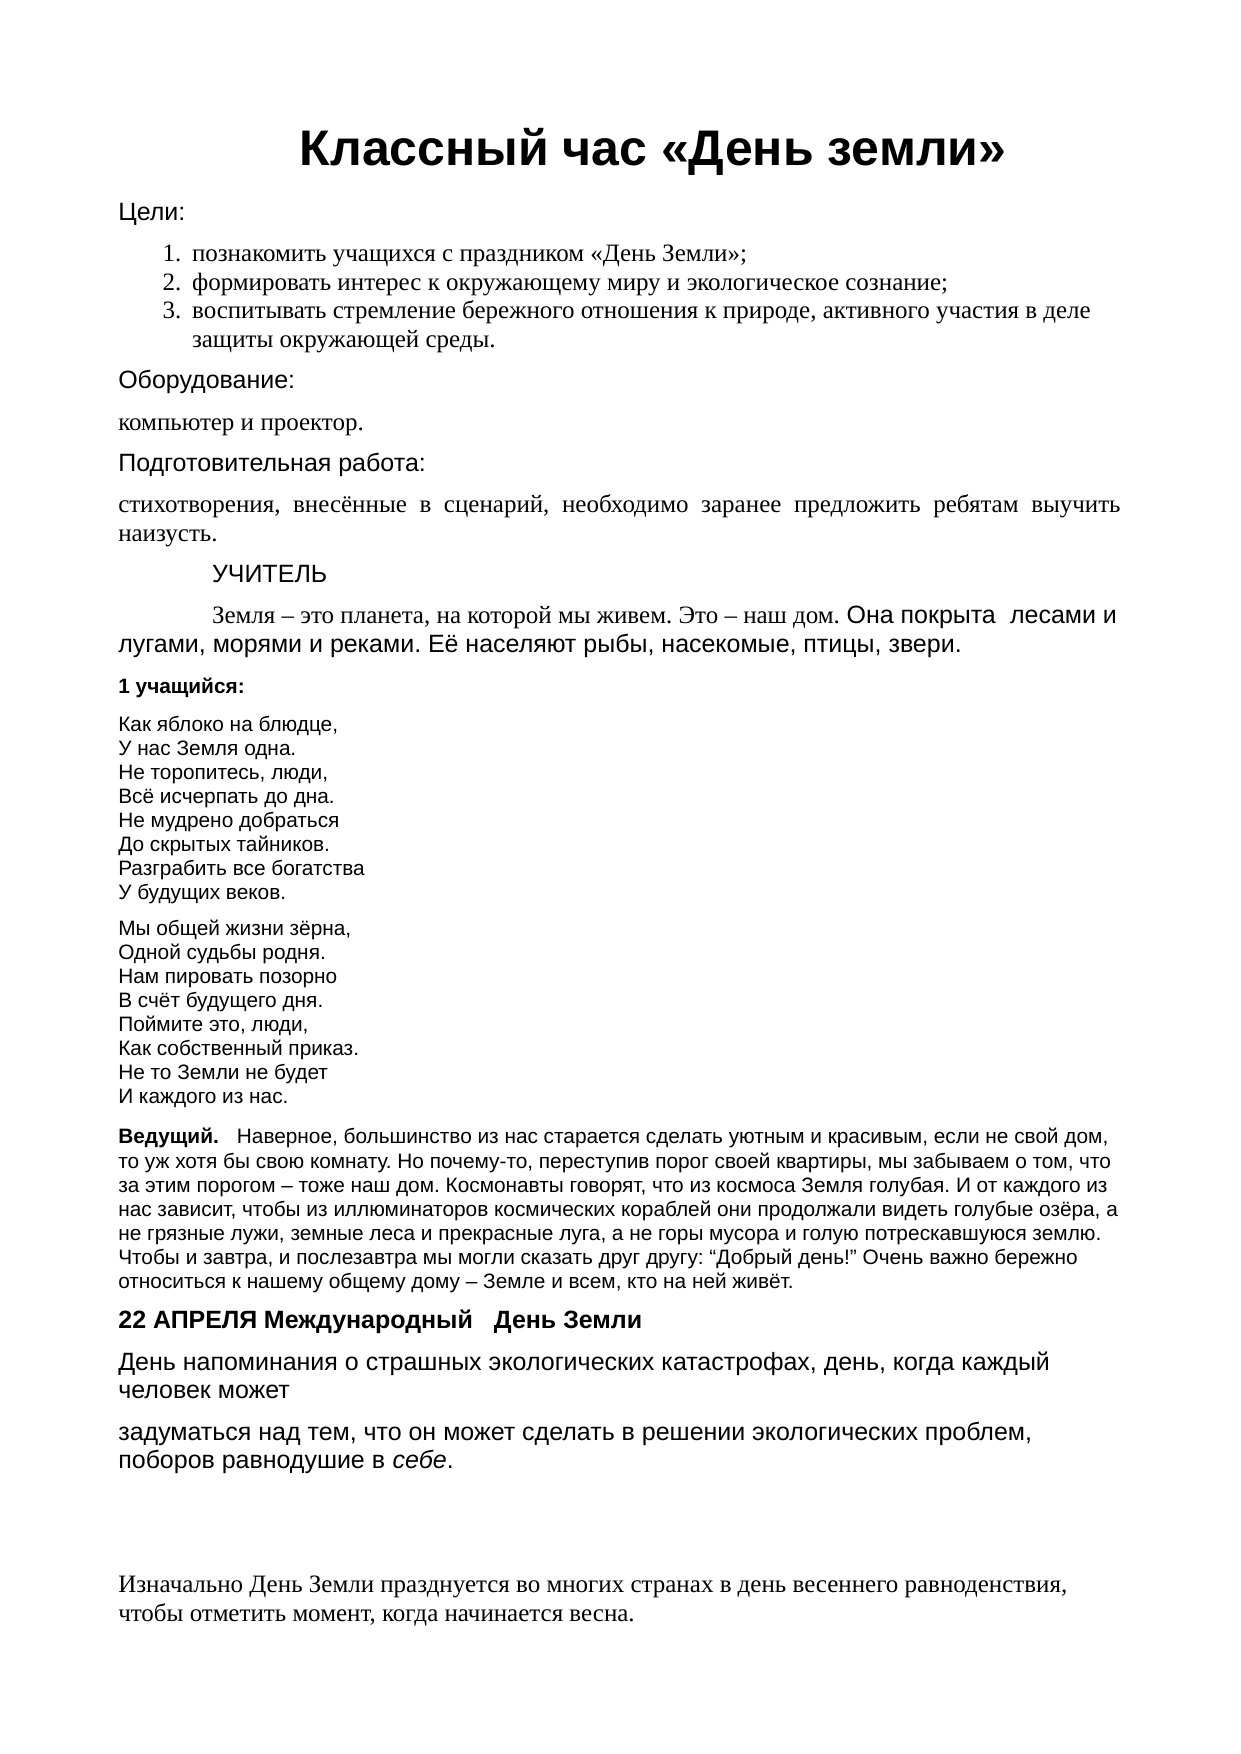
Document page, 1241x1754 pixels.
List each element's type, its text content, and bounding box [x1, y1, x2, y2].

text 1 учащийся: [118, 671, 1122, 699]
text Земля – это планета, на которой мы живем. Это – наш дом. Она покрыта лесами и лугами, морями и реками. Её населяют рыбы, насекомые, птицы, звери. [118, 601, 1122, 658]
text задуматься над тем, что он может сделать в решении экологических проблем, поборов равнодушие в себе. [118, 1417, 1122, 1474]
list познакомить учащихся с праздником «День Земли»; [162, 238, 1122, 267]
text Цели: [118, 197, 1122, 225]
text Классный час «День земли» [118, 118, 1122, 176]
text стихотворения, внесённые в сценарий, необходимо заранее предложить ребятам выучить наизусть. [118, 489, 1122, 547]
text УЧИТЕЛЬ [118, 559, 1122, 588]
text 22 АПРЕЛЯ Международный День Земли [118, 1305, 1122, 1334]
list формировать интерес к окружающему миру и экологическое сознание; [162, 267, 1122, 295]
text компьютер и проектор. [118, 407, 1122, 435]
text Оборудование: [118, 365, 1122, 394]
text Подготовительная работа: [118, 448, 1122, 477]
text День напоминания о страшных экологических катастрофах, день, когда каждый человек может [118, 1347, 1122, 1404]
text Ведущий. Наверное, большинство из нас старается сделать уютным и красивым, если не свой дом, то уж хотя бы свою комнату. Но почему-то, переступив порог своей квартиры, мы забываем о том, что за этим порогом – тоже наш дом. Космонавты говорят, что из космоса Земля голубая. И от каждого из нас зависит, чтобы из иллюминаторов космических кораблей они продолжали видеть голубые озёра, а не грязные лужи, земные леса и прекрасные луга, а не горы мусора и голую потрескавшуюся землю. Чтобы и завтра, и послезавтра мы могли сказать друг другу: “Добрый день!” Очень важно бережно относиться к нашему общему дому – Земле и всем, кто на ней живёт. [118, 1120, 1122, 1293]
text Мы общей жизни зёрна, Одной судьбы родня. Нам пировать позорно В счёт будущего дня. Поймите это, люди, Как собственный приказ. Не то Земли не будет И каждого из нас. [118, 916, 1122, 1108]
text Изначально День Земли празднуется во многих странах в день весеннего равноденствия, чтобы отметить момент, когда начинается весна. [118, 1569, 1122, 1627]
list воспитывать стремление бережного отношения к природе, активного участия в деле защиты окружающей среды. [162, 295, 1122, 353]
text Как яблоко на блюдце, У нас Земля одна. Не торопитесь, люди, Всё исчерпать до дна. Не мудрено добраться До скрытых тайников. Разграбить все богатства У будущих веков. [118, 712, 1122, 903]
